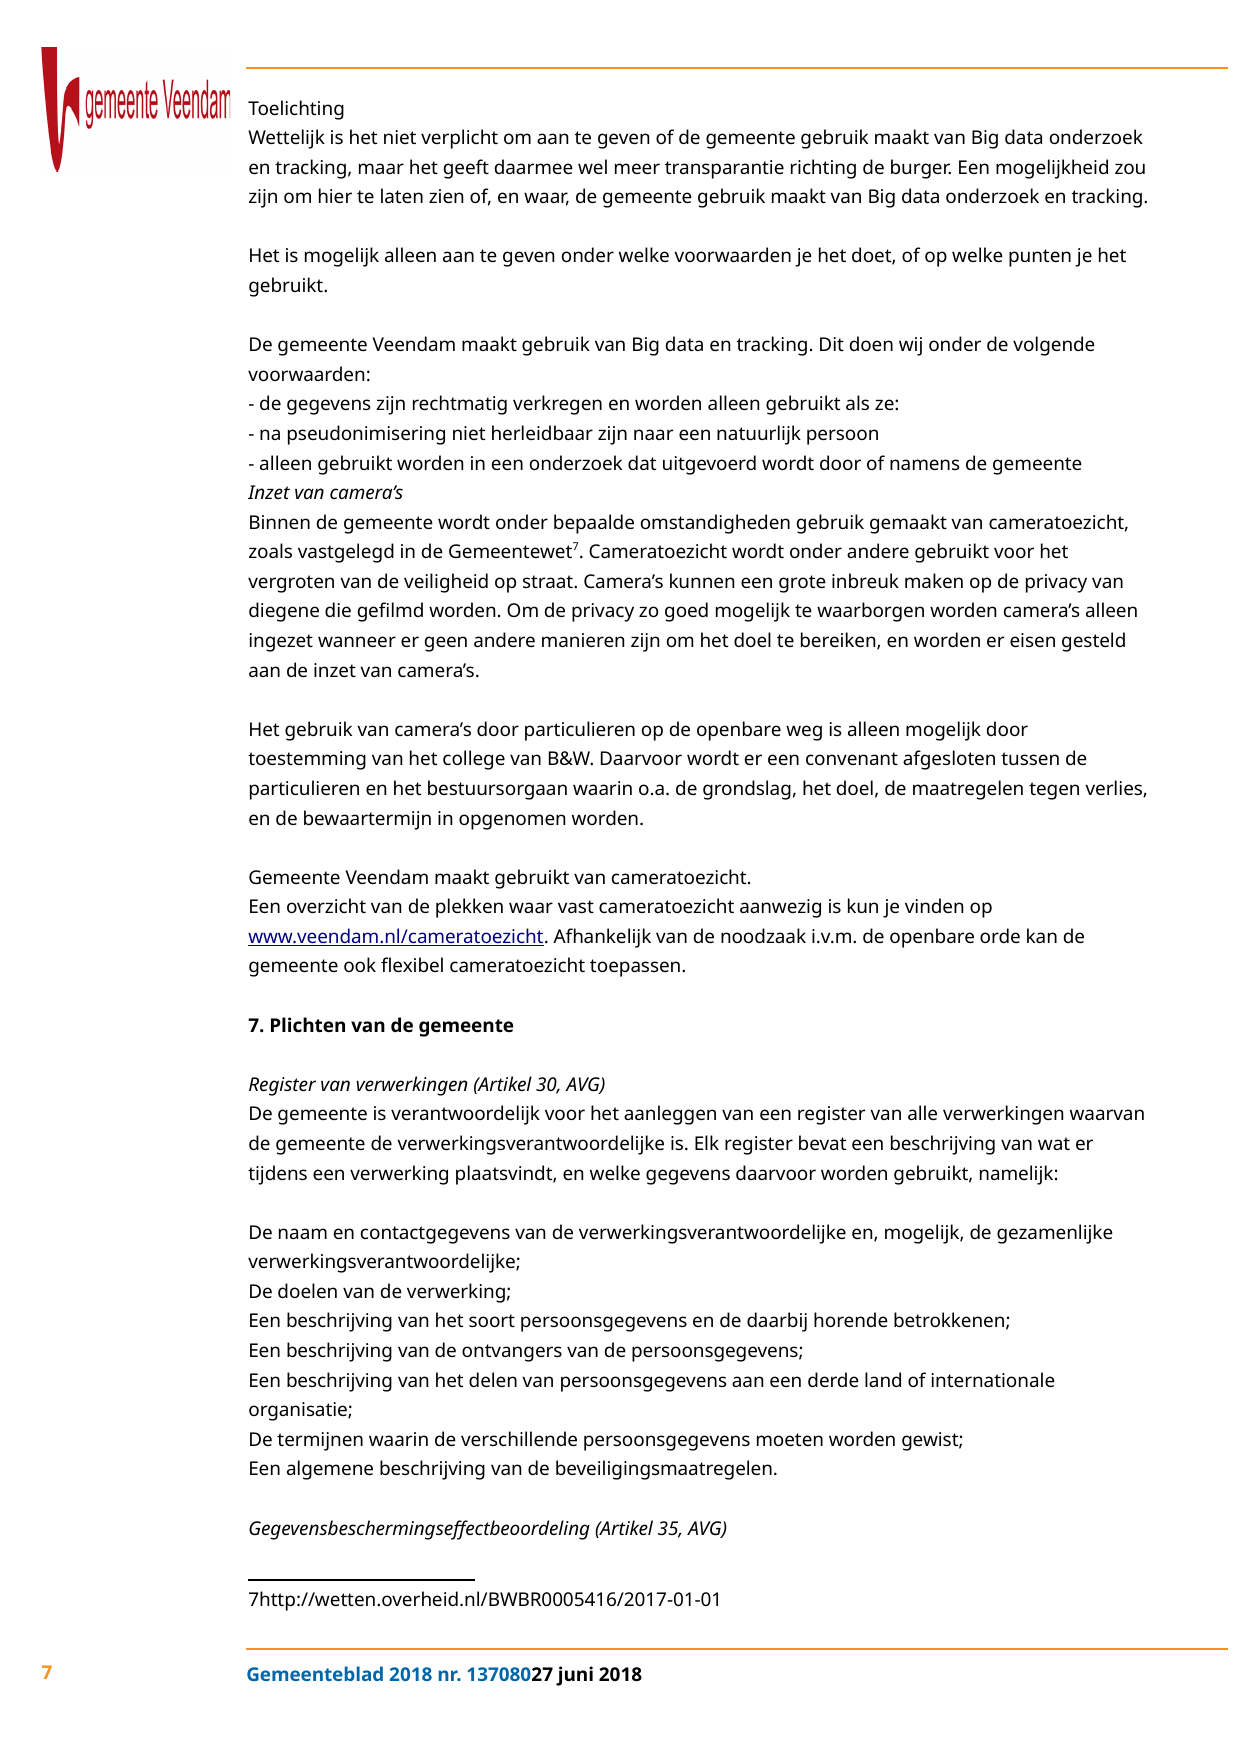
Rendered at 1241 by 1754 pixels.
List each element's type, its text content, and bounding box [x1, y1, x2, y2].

text Gemeente Veendam maakt gebruikt van cameratoezicht. [248, 864, 1152, 890]
text De gemeente Veendam maakt gebruik van Big data en tracking. Dit doen wij onder de volgende voorwaarden: [248, 331, 1152, 387]
text Register van verwerkingen (Artikel 30, AVG) [248, 1071, 1152, 1097]
text Een beschrijving van het delen van persoonsgegevens aan een derde land of internationale organisatie; [248, 1367, 1152, 1422]
text Wettelijk is het niet verplicht om aan te geven of de gemeente gebruik maakt van Big data onderzoek en tracking, maar het geeft daarmee wel meer transparantie richting de burger. Een mogelijkheid zou zijn om hier te laten zien of, en waar, de gemeente gebruik maakt van Big data onderzoek en tracking. [248, 124, 1152, 209]
text http://wetten.overheid.nl/BWBR0005416/2017-01-01 [248, 1586, 1152, 1612]
text - de gegevens zijn rechtmatig verkregen en worden alleen gebruikt als ze: [248, 391, 1152, 416]
text Een beschrijving van de ontvangers van de persoonsgegevens; [248, 1337, 1152, 1363]
text De naam en contactgegevens van de verwerkingsverantwoordelijke en, mogelijk, de gezamenlijke verwerkingsverantwoordelijke; [248, 1219, 1152, 1274]
text Het is mogelijk alleen aan te geven onder welke voorwaarden je het doet, of op welke punten je het gebruikt. [248, 243, 1152, 298]
picture [41, 47, 231, 172]
text Toelichting [248, 95, 1152, 121]
text - na pseudonimisering niet herleidbaar zijn naar een natuurlijk persoon [248, 420, 1152, 446]
text De termijnen waarin de verschillende persoonsgegevens moeten worden gewist; [248, 1426, 1152, 1452]
text De doelen van de verwerking; [248, 1278, 1152, 1304]
text Een algemene beschrijving van de beveiligingsmaatregelen. [248, 1456, 1152, 1481]
text Binnen de gemeente wordt onder bepaalde omstandigheden gebruik gemaakt van cameratoezicht, zoals vastgelegd in de Gemeentewet. Cameratoezicht wordt onder andere gebruikt voor het vergroten van de veiligheid op straat. Camera’s kunnen een grote inbreuk maken op de privacy van diegene die gefilmd worden. Om de privacy zo goed mogelijk te waarborgen worden camera’s alleen ingezet wanneer er geen andere manieren zijn om het doel te bereiken, en worden er eisen gesteld aan de inzet van camera’s. [248, 509, 1152, 683]
text Een beschrijving van het soort persoonsgegevens en de daarbij horende betrokkenen; [248, 1308, 1152, 1333]
text Het gebruik van camera’s door particulieren op de openbare weg is alleen mogelijk door toestemming van het college van B&W. Daarvoor wordt er een convenant afgesloten tussen de particulieren en het bestuursorgaan waarin o.a. de grondslag, het doel, de maatregelen tegen verlies, en de bewaartermijn in opgenomen worden. [248, 716, 1152, 831]
text Een overzicht van de plekken waar vast cameratoezicht aanwezig is kun je vinden op www.veendam.nl/cameratoezicht. Afhankelijk van de noodzaak i.v.m. de openbare orde kan de gemeente ook flexibel cameratoezicht toepassen. [248, 893, 1152, 978]
text Inzet van camera’s [248, 479, 1152, 505]
text Gegevensbeschermingseffectbeoordeling (Artikel 35, AVG) [248, 1515, 1152, 1541]
text - alleen gebruikt worden in een onderzoek dat uitgevoerd wordt door of namens de gemeente [248, 450, 1152, 476]
text De gemeente is verantwoordelijk voor het aanleggen van een register van alle verwerkingen waarvan de gemeente de verwerkingsverantwoordelijke is. Elk register bevat een beschrijving van wat er tijdens een verwerking plaatsvindt, en welke gegevens daarvoor worden gebruikt, namelijk: [248, 1101, 1152, 1186]
text 7. Plichten van de gemeente [248, 1012, 1152, 1038]
